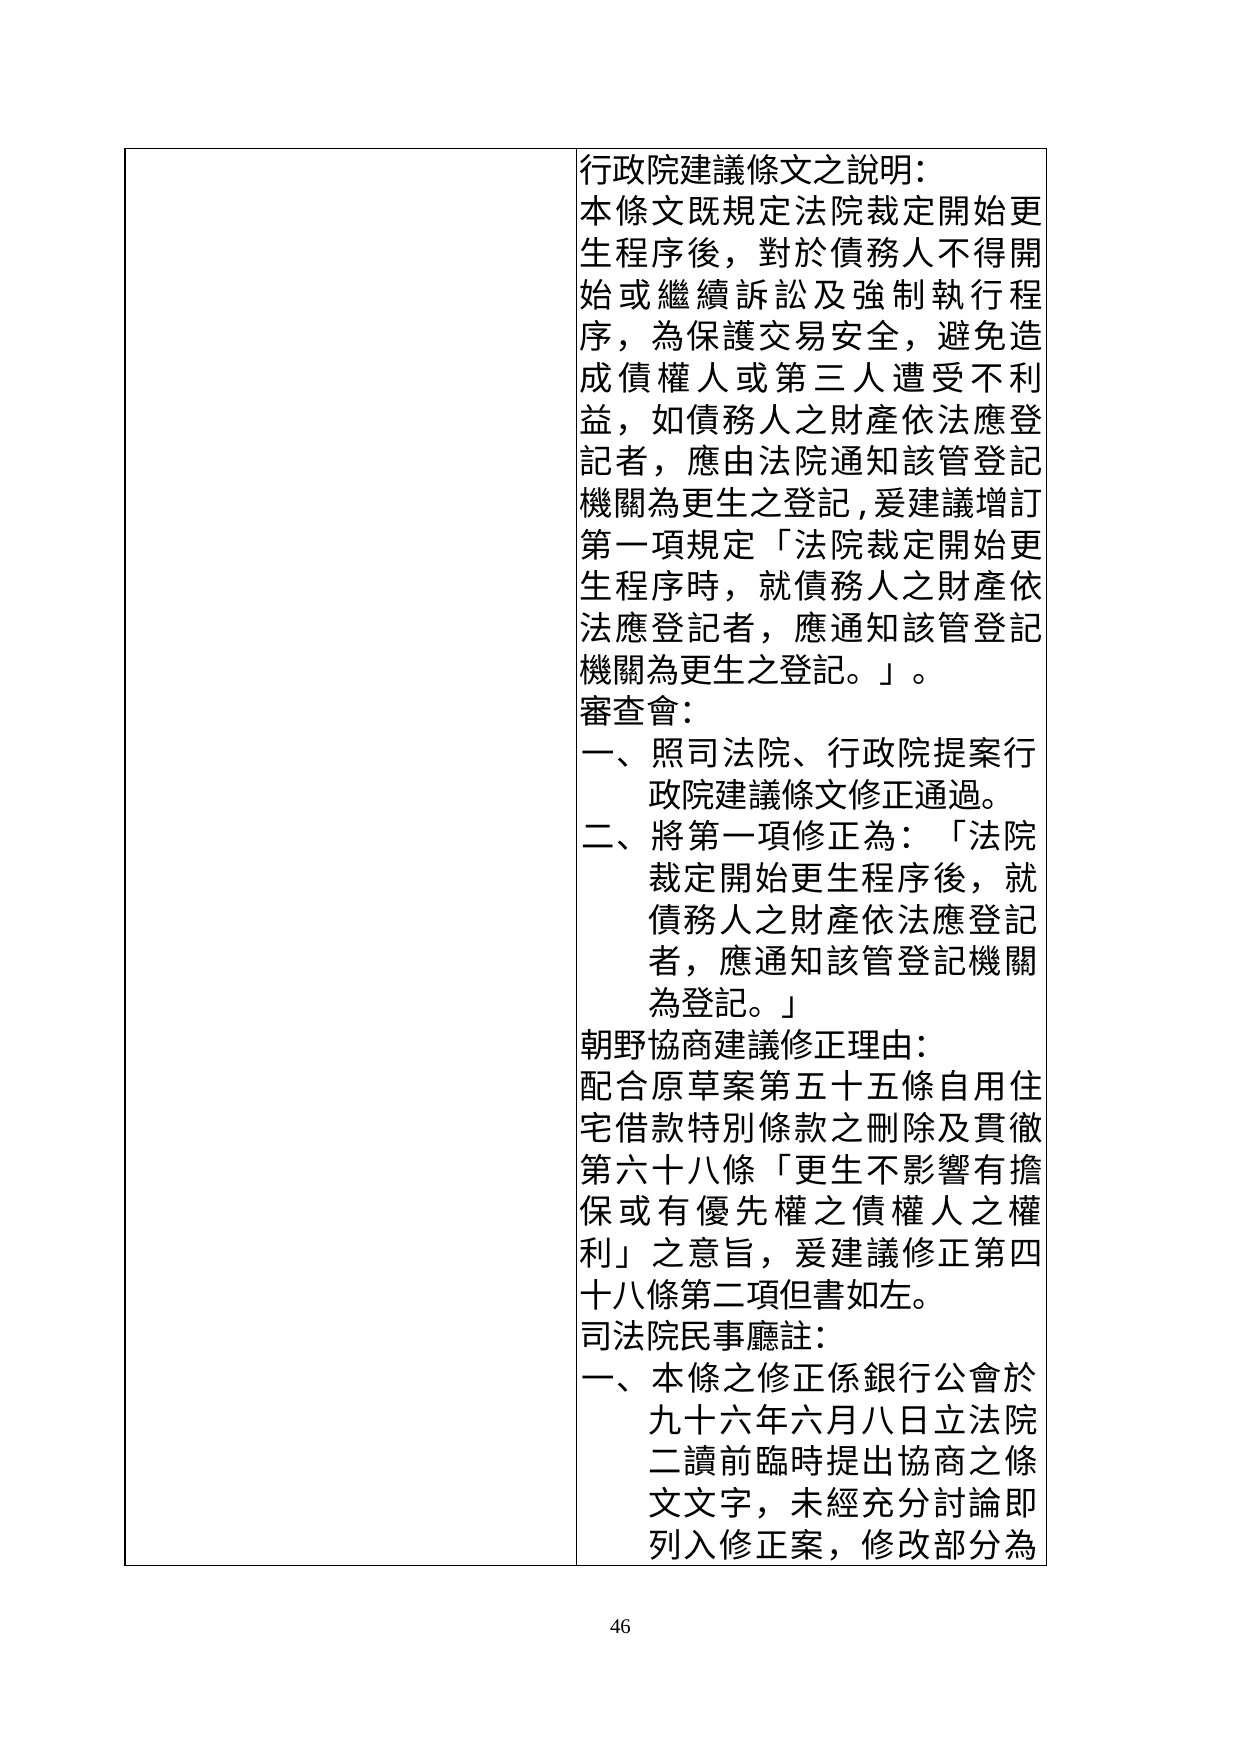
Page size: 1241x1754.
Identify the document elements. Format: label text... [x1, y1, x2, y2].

table_cell 行政院建議條文之說明： 本條文既規定法院裁定開始更生程序後，對於債務人不得開始或繼續訴訟及強制執行程序，為保護交易安全，避免造成債權人或第三人遭受不利益，如債務人之財產依法應登記者，應由法院通知該管登記機關為更生之登記,爰建議增訂第一項規定「法院裁定開始更生程序時，就債務人之財產依法應登記者，應通知該管登記機關為更生之登記。」。 審查會： 一、照司法院、行政院提案行政院建議條文修正通過。 二、將第一項修正為：「法院裁定開始更生程序後，就債務人之財產依法應登記者，應通知該管登記機關為登記。」 朝野協商建議修正理由： 配合原草案第五十五條自用住宅借款特別條款之刪除及貫徹第六十八條「更生不影響有擔保或有優先權之債權人之權利」之意旨，爰建議修正第四十八條第二項但書如左。 司法院民事廳註： 一、本條之修正係銀行公會於九十六年六月八日立法院二讀前臨時提出協商之條文文字，未經充分討論即列入修正案，修改部分為 [577, 149, 1046, 1565]
table_cell [126, 149, 576, 1565]
